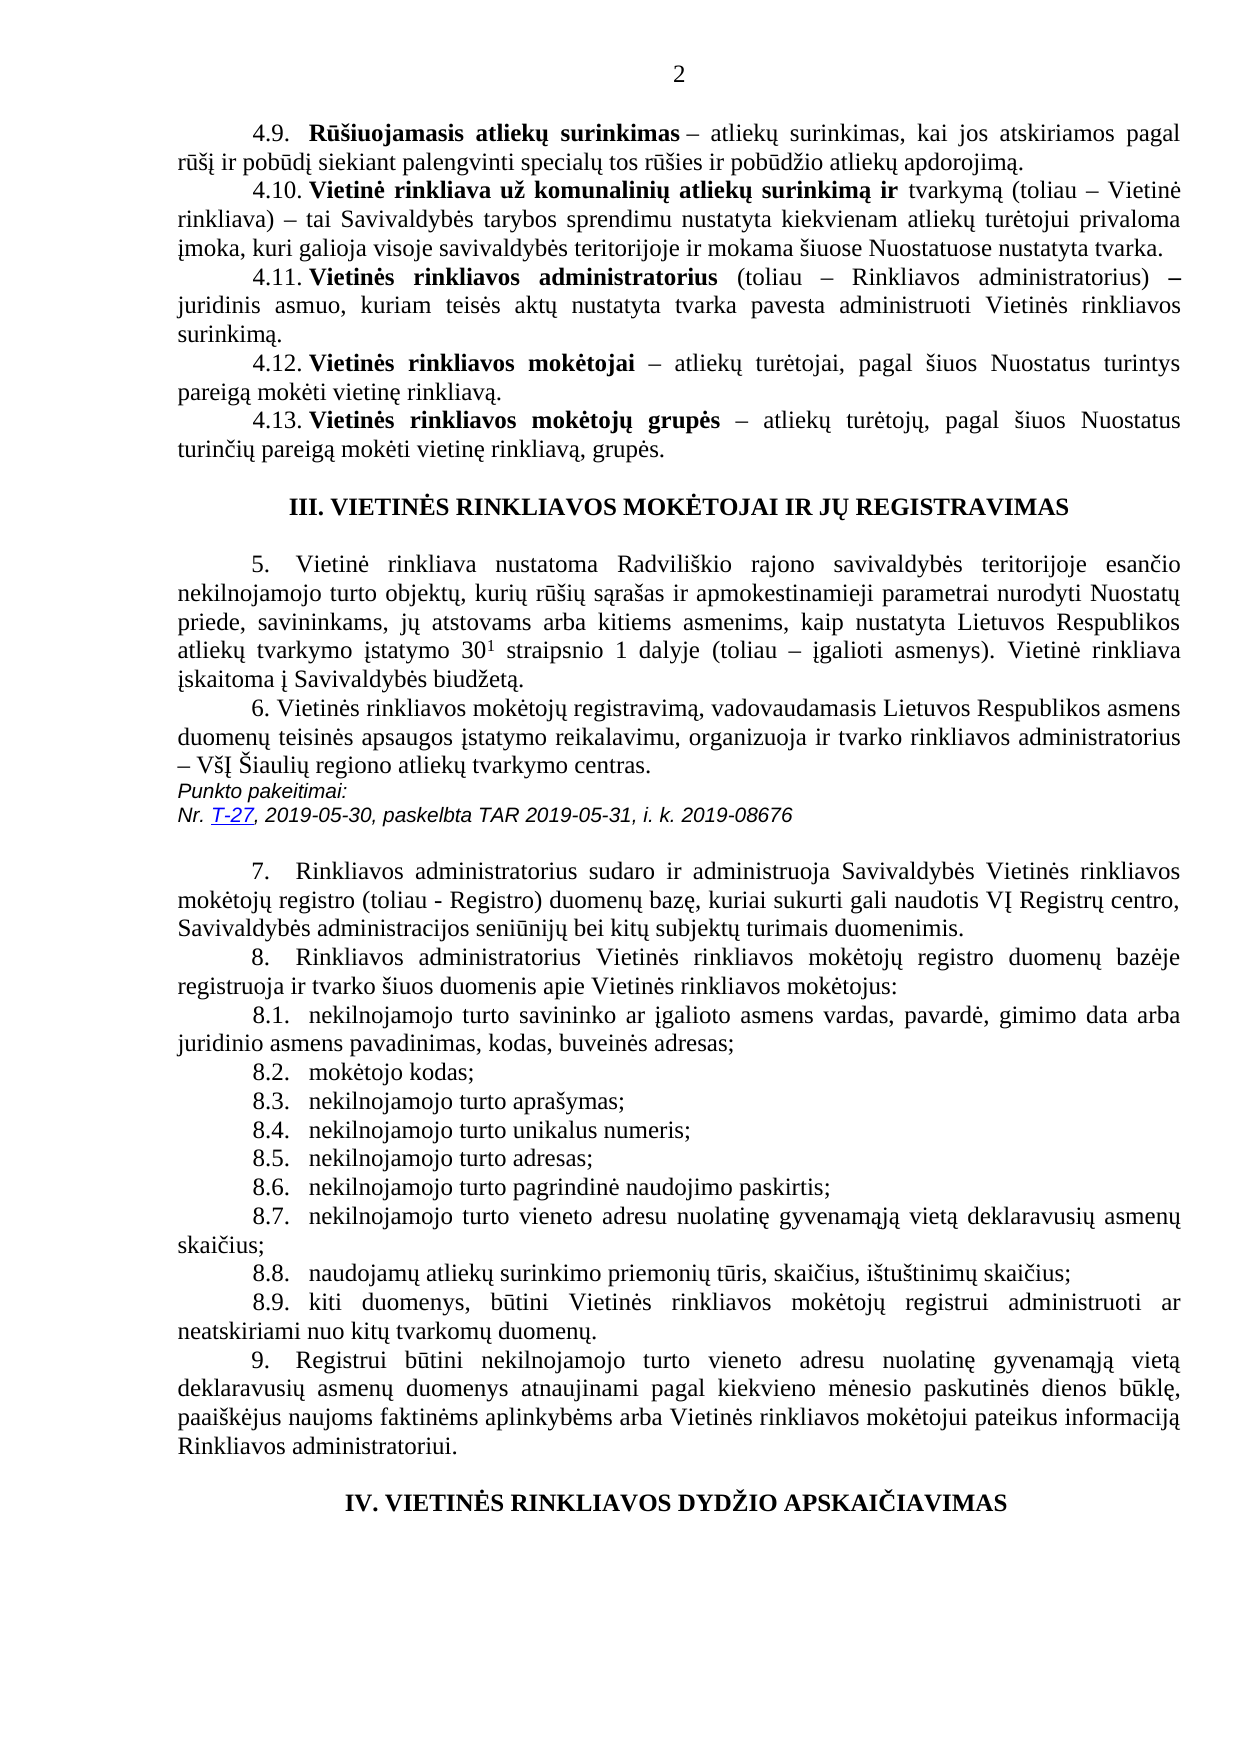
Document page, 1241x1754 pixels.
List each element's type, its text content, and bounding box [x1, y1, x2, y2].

text 4.11. Vietinės rinkliavos administratorius (toliau – Rinkliavos administratorius) – juridinis asmuo, kuriam teisės aktų nustatyta tvarka pavesta administruoti Vietinės rinkliavos surinkimą. [177, 262, 1181, 348]
text 7. Rinkliavos administratorius sudaro ir administruoja Savivaldybės Vietinės rinkliavos mokėtojų registro (toliau - Registro) duomenų bazę, kuriai sukurti gali naudotis VĮ Registrų centro, Savivaldybės administracijos seniūnijų bei kitų subjektų turimais duomenimis. [177, 856, 1181, 942]
text 8.1. nekilnojamojo turto savininko ar įgalioto asmens vardas, pavardė, gimimo data arba juridinio asmens pavadinimas, kodas, buveinės adresas; [177, 1000, 1181, 1057]
text 4.9. Rūšiuojamasis atliekų surinkimas – atliekų surinkimas, kai jos atskiriamos pagal rūšį ir pobūdį siekiant palengvinti specialų tos rūšies ir pobūdžio atliekų apdorojimą. [177, 118, 1181, 176]
text 8.5. nekilnojamojo turto adresas; [177, 1143, 1181, 1172]
text 8.8. naudojamų atliekų surinkimo priemonių tūris, skaičius, ištuštinimų skaičius; [177, 1258, 1181, 1287]
text 8.9. kiti duomenys, būtini Vietinės rinkliavos mokėtojų registrui administruoti ar neatskiriami nuo kitų tvarkomų duomenų. [177, 1287, 1181, 1345]
text 4.13. Vietinės rinkliavos mokėtojų grupės – atliekų turėtojų, pagal šiuos Nuostatus turinčių pareigą mokėti vietinę rinkliavą, grupės. [177, 406, 1181, 463]
text 8.4. nekilnojamojo turto unikalus numeris; [177, 1115, 1181, 1143]
text 5. Vietinė rinkliava nustatoma Radviliškio rajono savivaldybės teritorijoje esančio nekilnojamojo turto objektų, kurių rūšių sąrašas ir apmokestinamieji parametrai nurodyti Nuostatų priede, savininkams, jų atstovams arba kitiems asmenims, kaip nustatyta Lietuvos Respublikos atliekų tvarkymo įstatymo 301 straipsnio 1 dalyje (toliau – įgalioti asmenys). Vietinė rinkliava įskaitoma į Savivaldybės biudžetą. [177, 549, 1181, 693]
text 9. Registrui būtini nekilnojamojo turto vieneto adresu nuolatinę gyvenamąją vietą deklaravusių asmenų duomenys atnaujinami pagal kiekvieno mėnesio paskutinės dienos būklę, paaiškėjus naujoms faktinėms aplinkybėms arba Vietinės rinkliavos mokėtojui pateikus informaciją Rinkliavos administratoriui. [177, 1345, 1181, 1460]
text 8.3. nekilnojamojo turto aprašymas; [177, 1086, 1181, 1115]
text Punkto pakeitimai: [177, 779, 1181, 803]
text 4.10. Vietinė rinkliava už komunalinių atliekų surinkimą ir tvarkymą (toliau – Vietinė rinkliava) – tai Savivaldybės tarybos sprendimu nustatyta kiekvienam atliekų turėtojui privaloma įmoka, kuri galioja visoje savivaldybės teritorijoje ir mokama šiuose Nuostatuose nustatyta tvarka. [177, 176, 1181, 262]
text IV. VIETINĖS RINKLIAVOS DYDŽIO APSKAIČIAVIMAS [177, 1488, 1181, 1517]
text III. VIETINĖS RINKLIAVOS MOKĖTOJAI IR JŲ REGISTRAVIMAS [177, 492, 1181, 521]
text 8.6. nekilnojamojo turto pagrindinė naudojimo paskirtis; [177, 1172, 1181, 1201]
text 6. Vietinės rinkliavos mokėtojų registravimą, vadovaudamasis Lietuvos Respublikos asmens duomenų teisinės apsaugos įstatymo reikalavimu, organizuoja ir tvarko rinkliavos administratorius – VšĮ Šiaulių regiono atliekų tvarkymo centras. [177, 693, 1181, 779]
text Nr. T-27, 2019-05-30, paskelbta TAR 2019-05-31, i. k. 2019-08676 [177, 803, 1181, 827]
text 4.12. Vietinės rinkliavos mokėtojai – atliekų turėtojai, pagal šiuos Nuostatus turintys pareigą mokėti vietinę rinkliavą. [177, 348, 1181, 406]
text 8.7. nekilnojamojo turto vieneto adresu nuolatinę gyvenamąją vietą deklaravusių asmenų skaičius; [177, 1201, 1181, 1258]
text 8.2. mokėtojo kodas; [177, 1057, 1181, 1086]
text 8. Rinkliavos administratorius Vietinės rinkliavos mokėtojų registro duomenų bazėje registruoja ir tvarko šiuos duomenis apie Vietinės rinkliavos mokėtojus: [177, 942, 1181, 1000]
